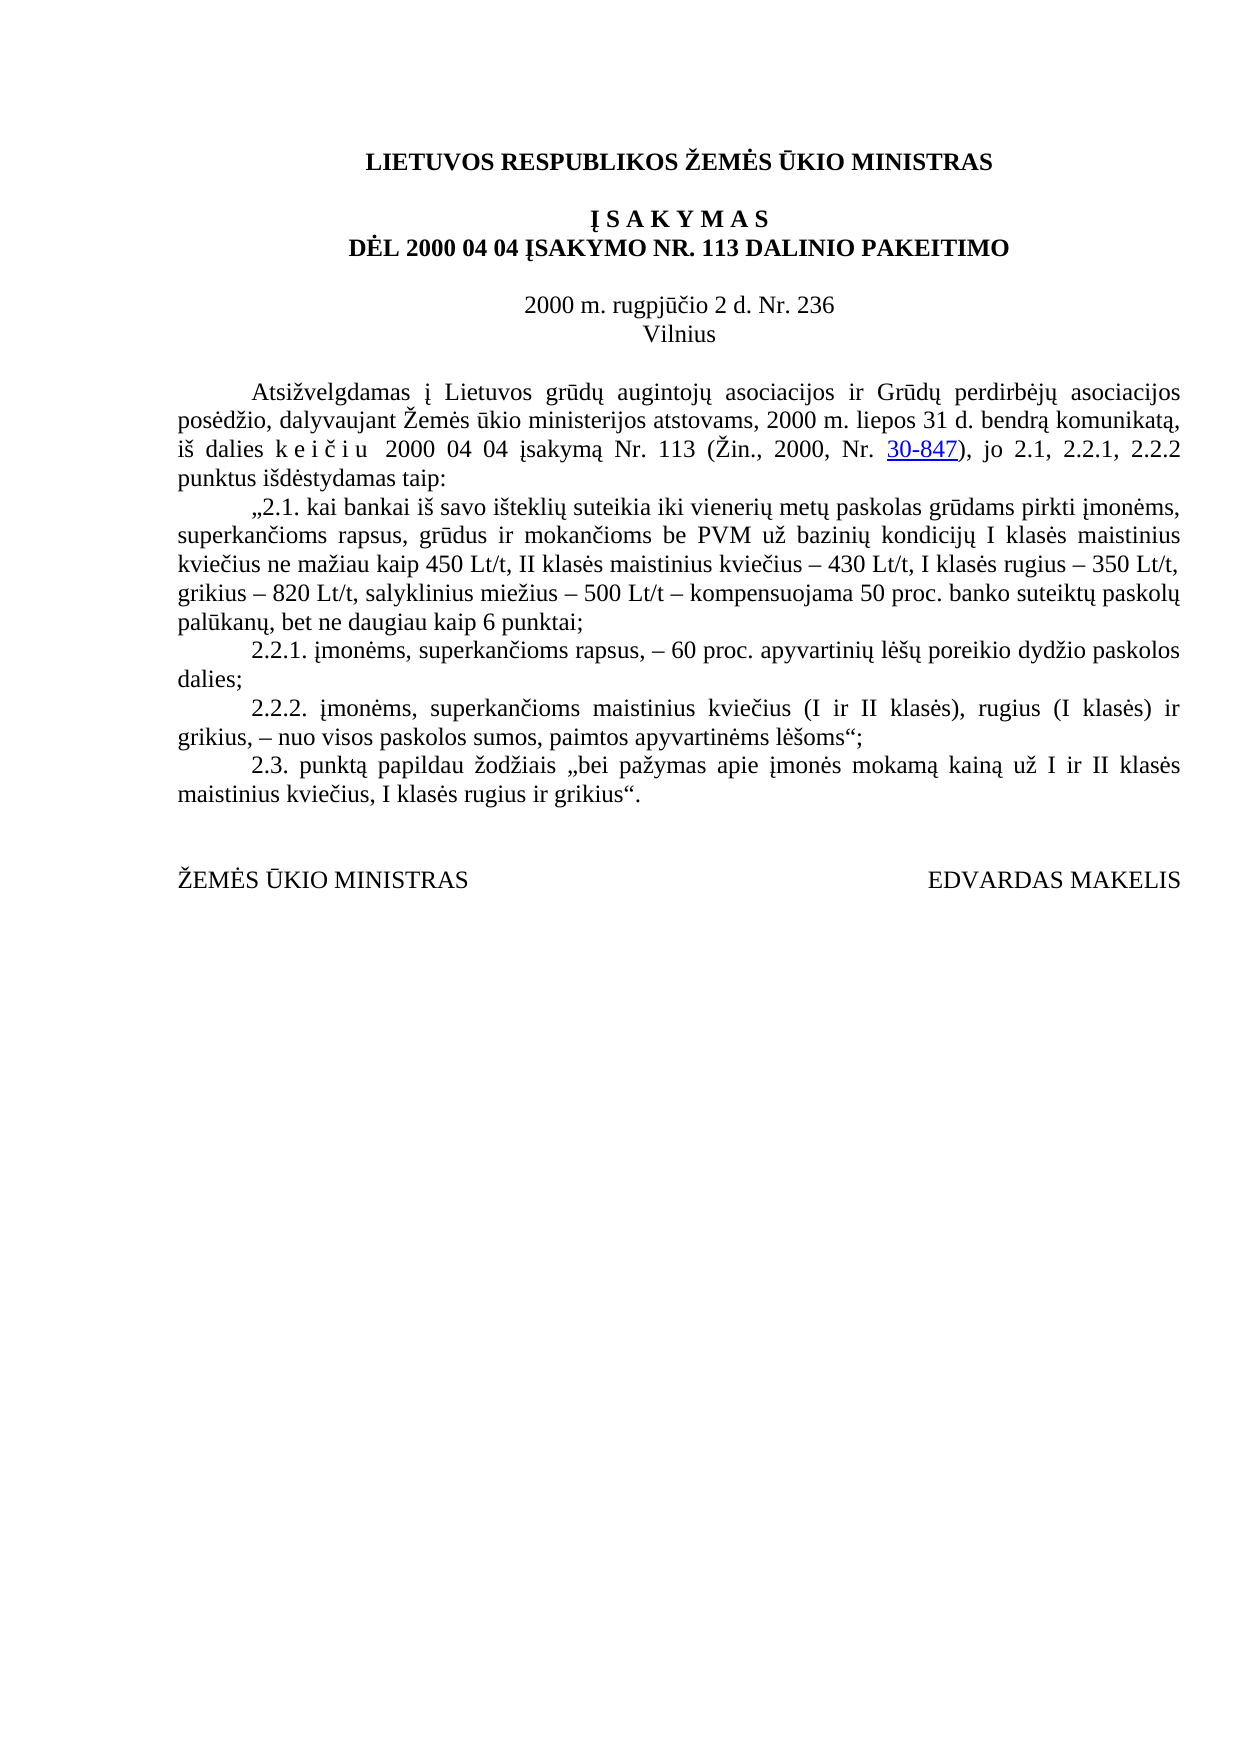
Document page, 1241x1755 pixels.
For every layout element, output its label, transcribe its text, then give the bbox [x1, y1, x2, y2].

text „2.1. kai bankai iš savo išteklių suteikia iki vienerių metų paskolas grūdams pirkti įmonėms, superkančioms rapsus, grūdus ir mokančioms be PVM už bazinių kondicijų I klasės maistinius kviečius ne mažiau kaip 450 Lt/t, II klasės maistinius kviečius – 430 Lt/t, I klasės rugius – 350 Lt/t, grikius – 820 Lt/t, salyklinius miežius – 500 Lt/t – kompensuojama 50 proc. banko suteiktų paskolų palūkanų, bet ne daugiau kaip 6 punktai; [177, 492, 1181, 636]
text 2.2.2. įmonėms, superkančioms maistinius kviečius (I ir II klasės), rugius (I klasės) ir grikius, – nuo visos paskolos sumos, paimtos apyvartinėms lėšoms“; [177, 693, 1181, 751]
text Į S A K Y M A S [177, 204, 1181, 233]
text LIETUVOS RESPUBLIKOS ŽEMĖS ŪKIO MINISTRAS [177, 147, 1181, 176]
text ŽEMĖS ŪKIO MINISTRAS EDVARDAS MAKELIS [177, 866, 1181, 894]
text DĖL 2000 04 04 ĮSAKYMO NR. 113 DALINIO PAKEITIMO [177, 233, 1181, 262]
text 2000 m. rugpjūčio 2 d. Nr. 236 [177, 291, 1181, 319]
text Vilnius [177, 319, 1181, 348]
text 2.3. punktą papildau žodžiais „bei pažymas apie įmonės mokamą kainą už I ir II klasės maistinius kviečius, I klasės rugius ir grikius“. [177, 751, 1181, 808]
text 2.2.1. įmonėms, superkančioms rapsus, – 60 proc. apyvartinių lėšų poreikio dydžio paskolos dalies; [177, 636, 1181, 693]
text Atsižvelgdamas į Lietuvos grūdų augintojų asociacijos ir Grūdų perdirbėjų asociacijos posėdžio, dalyvaujant Žemės ūkio ministerijos atstovams, 2000 m. liepos 31 d. bendrą komunikatą, iš dalies keičiu 2000 04 04 įsakymą Nr. 113 (Žin., 2000, Nr. 30-847), jo 2.1, 2.2.1, 2.2.2 punktus išdėstydamas taip: [177, 377, 1181, 492]
